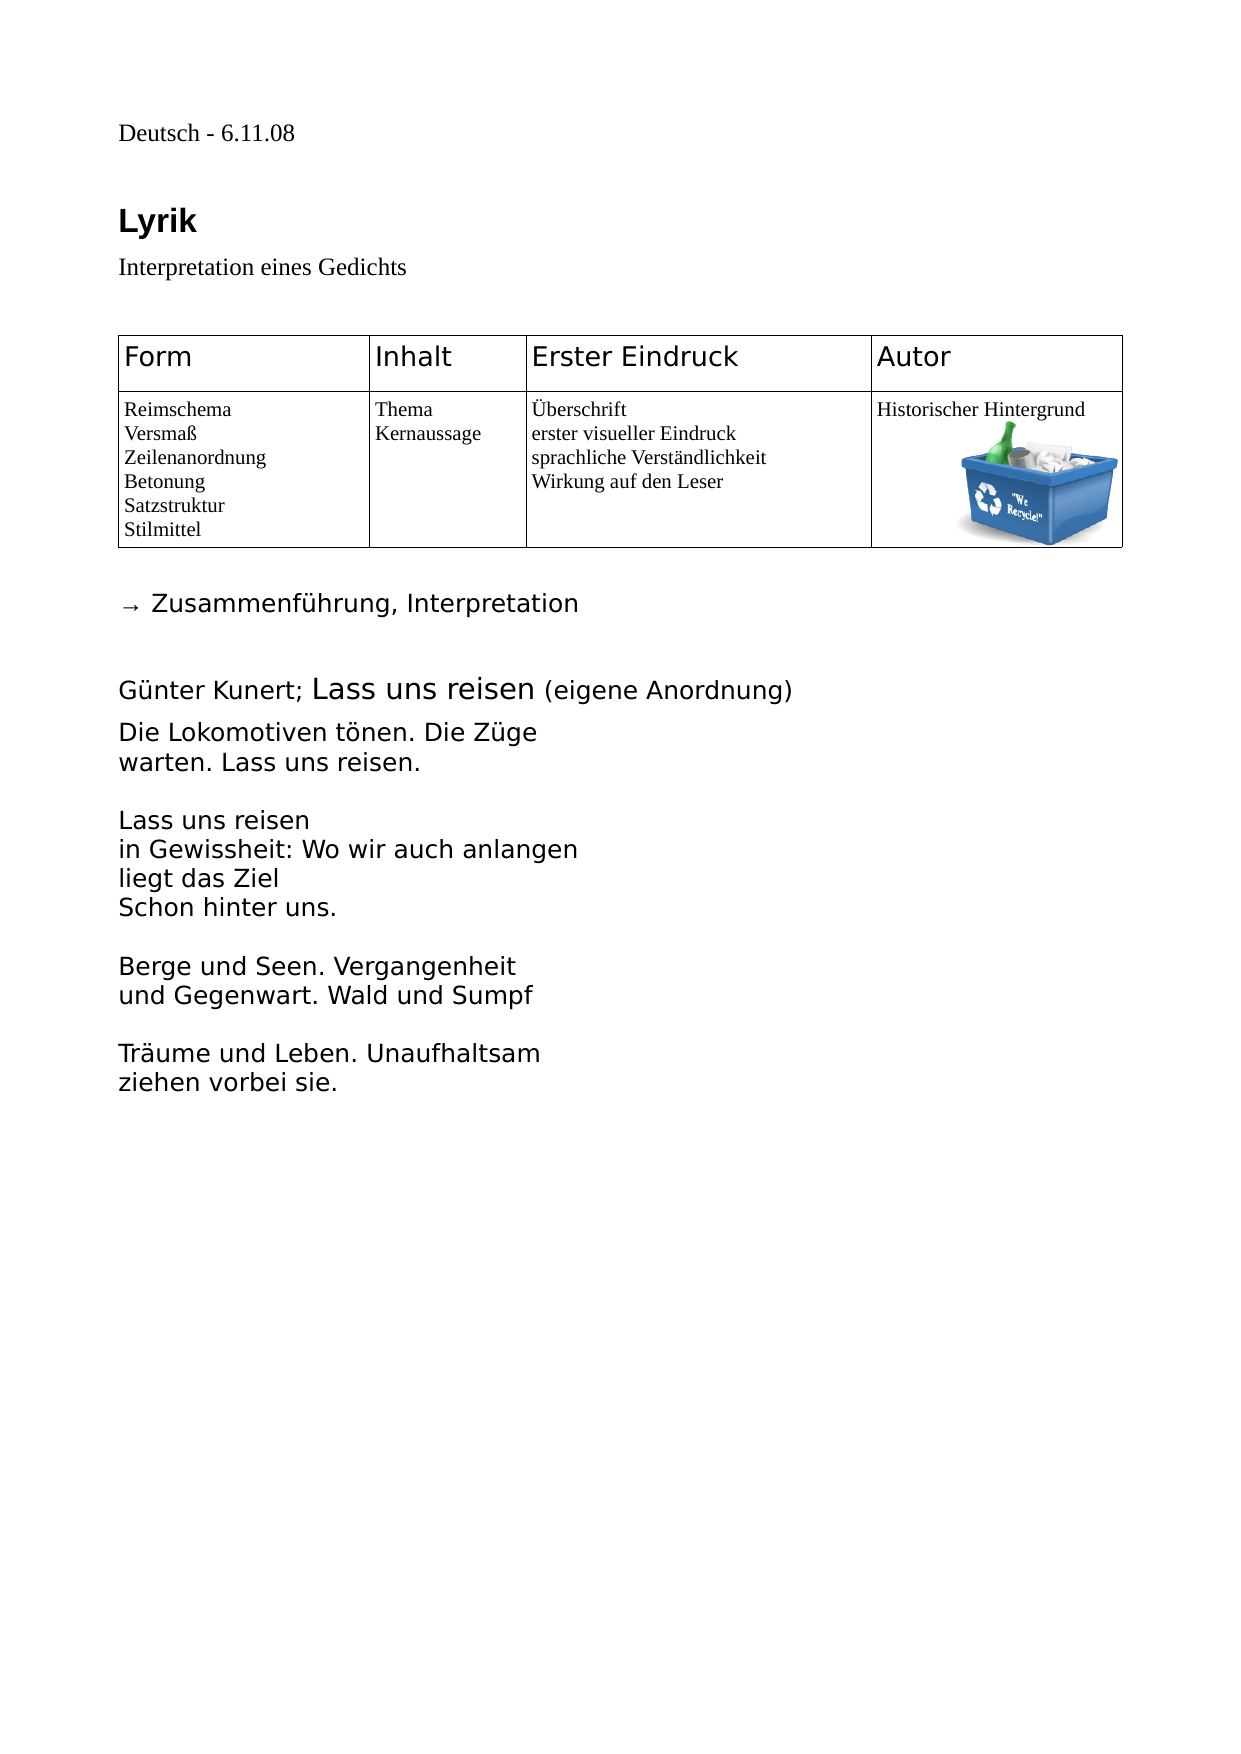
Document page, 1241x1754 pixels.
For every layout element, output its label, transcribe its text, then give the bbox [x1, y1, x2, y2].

table_header Autor [872, 336, 1122, 391]
text Die Lokomotiven tönen. Die Züge warten. Lass uns reisen. Lass uns reisen in Gewissheit: Wo wir auch anlangen liegt das Ziel Schon hinter uns. Berge und Seen. Vergangenheit und Gegenwart. Wald und Sumpf Träume und Leben. Unaufhaltsam ziehen vorbei sie. [118, 719, 1122, 1244]
subtitle Lyrik [118, 201, 1122, 240]
table_cell Überschrift erster visueller Eindruck sprachliche Verständlichkeit Wirkung auf den Leser [527, 392, 871, 547]
table_cell Reimschema Versmaß Zeilenanordnung Betonung Satzstruktur Stilmittel [119, 392, 369, 547]
picture [954, 418, 1124, 548]
table_header Form [119, 336, 369, 391]
table_cell Thema Kernaussage [370, 392, 526, 547]
table_cell Historischer Hintergrund [872, 392, 1122, 547]
text Interpretation eines Gedichts [118, 252, 1122, 281]
text → Zusammenführung, Interpretation [118, 589, 1122, 618]
text Günter Kunert; Lass uns reisen (eigene Anordnung) [118, 672, 1122, 706]
table_header Erster Eindruck [527, 336, 871, 391]
table_header Inhalt [370, 336, 526, 391]
